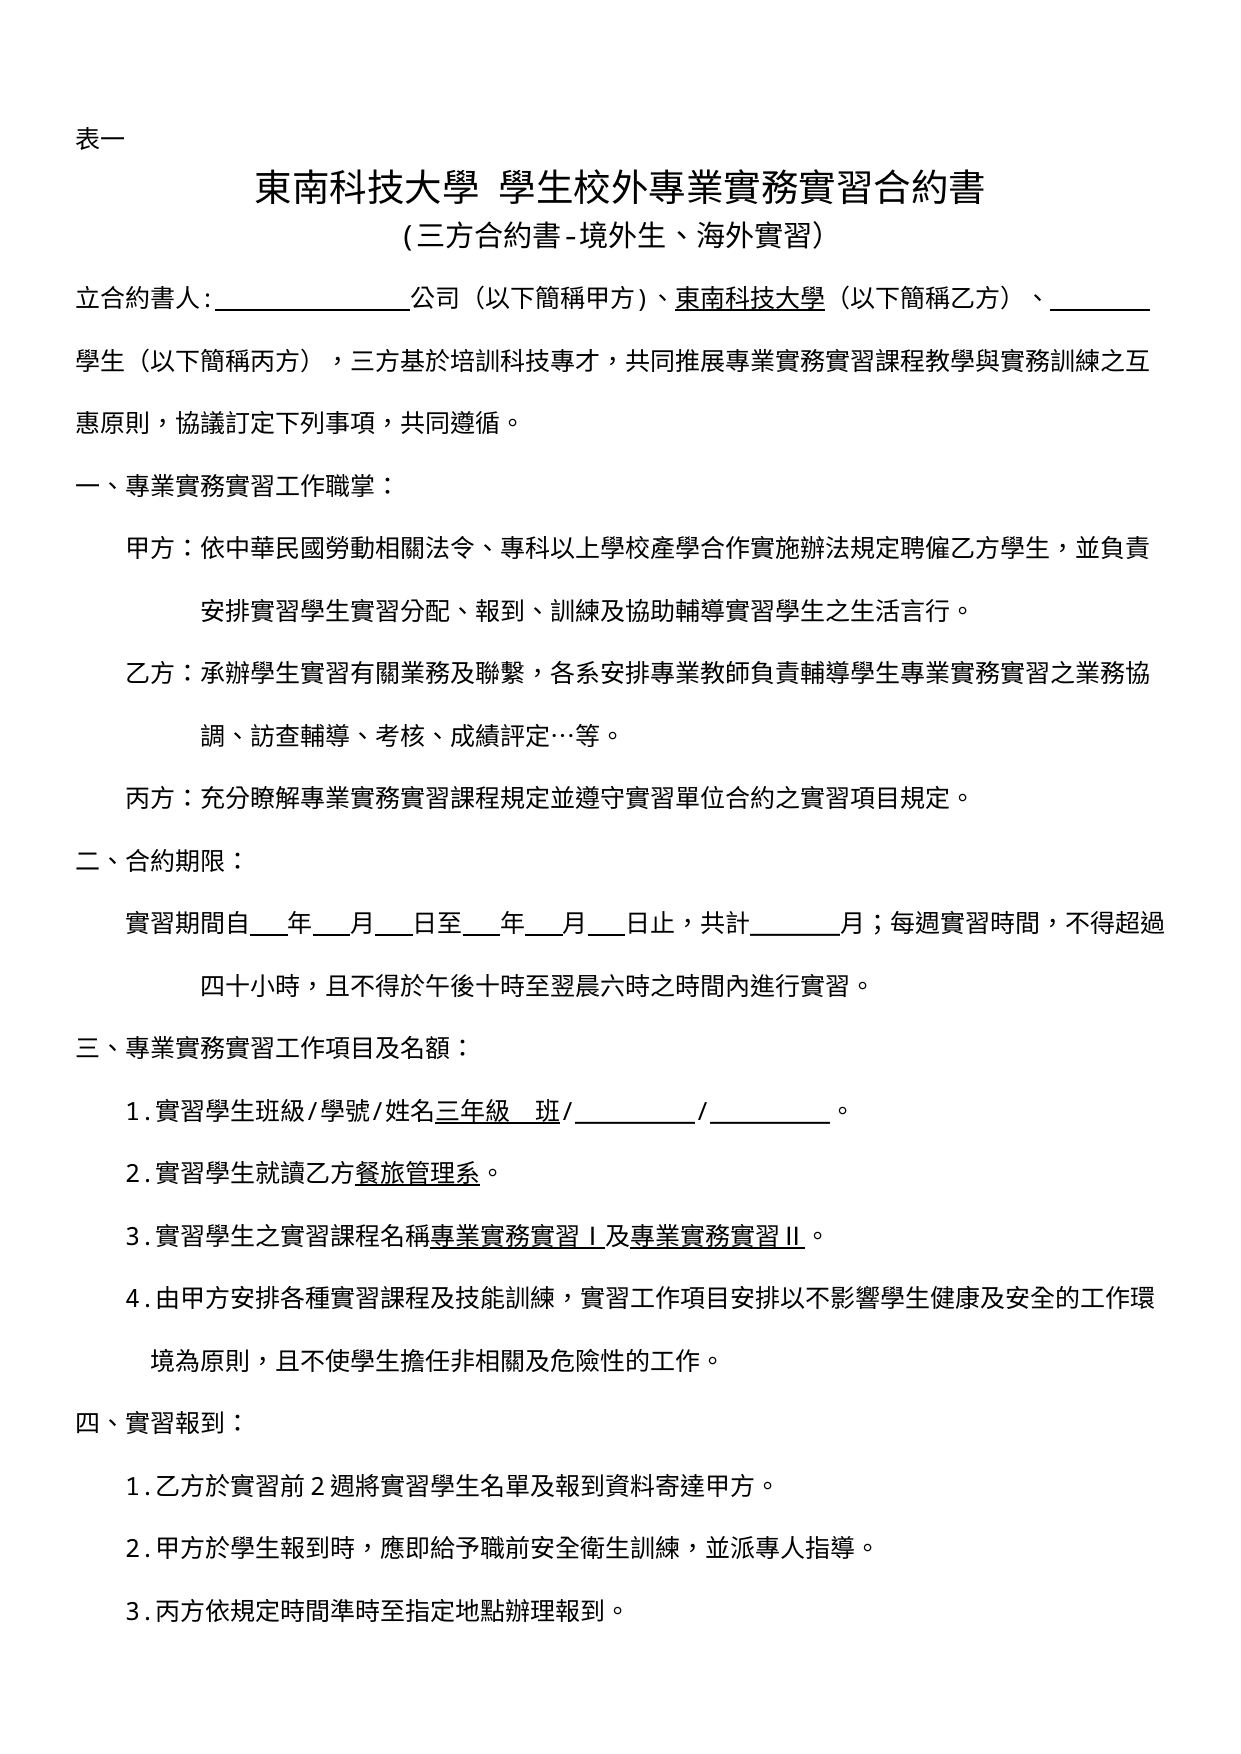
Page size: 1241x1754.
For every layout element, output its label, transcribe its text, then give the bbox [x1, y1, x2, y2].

text 3.丙方依規定時間準時至指定地點辦理報到。 [125, 1567, 1165, 1630]
text 乙方：承辦學生實習有關業務及聯繫，各系安排專業教師負責輔導學生專業實務實習之業務協調、訪查輔導、考核、成績評定…等。 [125, 630, 1165, 755]
text 四、實習報到： [75, 1380, 1165, 1442]
text 1.乙方於實習前2週將實習學生名單及報到資料寄達甲方。 [125, 1442, 1165, 1505]
text 3.實習學生之實習課程名稱專業實務實習Ⅰ及專業實務實習Ⅱ。 [125, 1192, 1165, 1255]
text 一、專業實務實習工作職掌： [75, 442, 1165, 505]
text 1.實習學生班級/學號/姓名三年級 班/________/________。 [125, 1067, 1165, 1130]
text 2.甲方於學生報到時，應即給予職前安全衛生訓練，並派專人指導。 [125, 1505, 1165, 1567]
text 三、專業實務實習工作項目及名額： [75, 1005, 1165, 1067]
text 立合約書人: 公司（以下簡稱甲方)、東南科技大學（以下簡稱乙方）、 學生（以下簡稱丙方），三方基於培訓科技專才，共同推展專業實務實習課程教學與實務訓練之互惠原則，協議訂定下列事項，共同遵循。 [75, 255, 1165, 442]
text 表一 [75, 96, 1165, 158]
text 4.由甲方安排各種實習課程及技能訓練，實習工作項目安排以不影響學生健康及安全的工作環境為原則，且不使學生擔任非相關及危險性的工作。 [125, 1255, 1165, 1380]
text 甲方：依中華民國勞動相關法令、專科以上學校產學合作實施辦法規定聘僱乙方學生，並負責安排實習學生實習分配、報到、訓練及協助輔導實習學生之生活言行。 [125, 505, 1165, 630]
text 二、合約期限： [75, 817, 1165, 880]
text (三方合約書-境外生、海外實習） [75, 212, 1165, 255]
text 東南科技大學 學生校外專業實務實習合約書 [75, 158, 1165, 212]
text 實習期間自 年 月 日至 年 月 日止，共計______月；每週實習時間，不得超過四十小時，且不得於午後十時至翌晨六時之時間內進行實習。 [125, 880, 1165, 1005]
text 丙方：充分瞭解專業實務實習課程規定並遵守實習單位合約之實習項目規定。 [125, 755, 1165, 817]
text 2.實習學生就讀乙方餐旅管理系。 [125, 1130, 1165, 1192]
